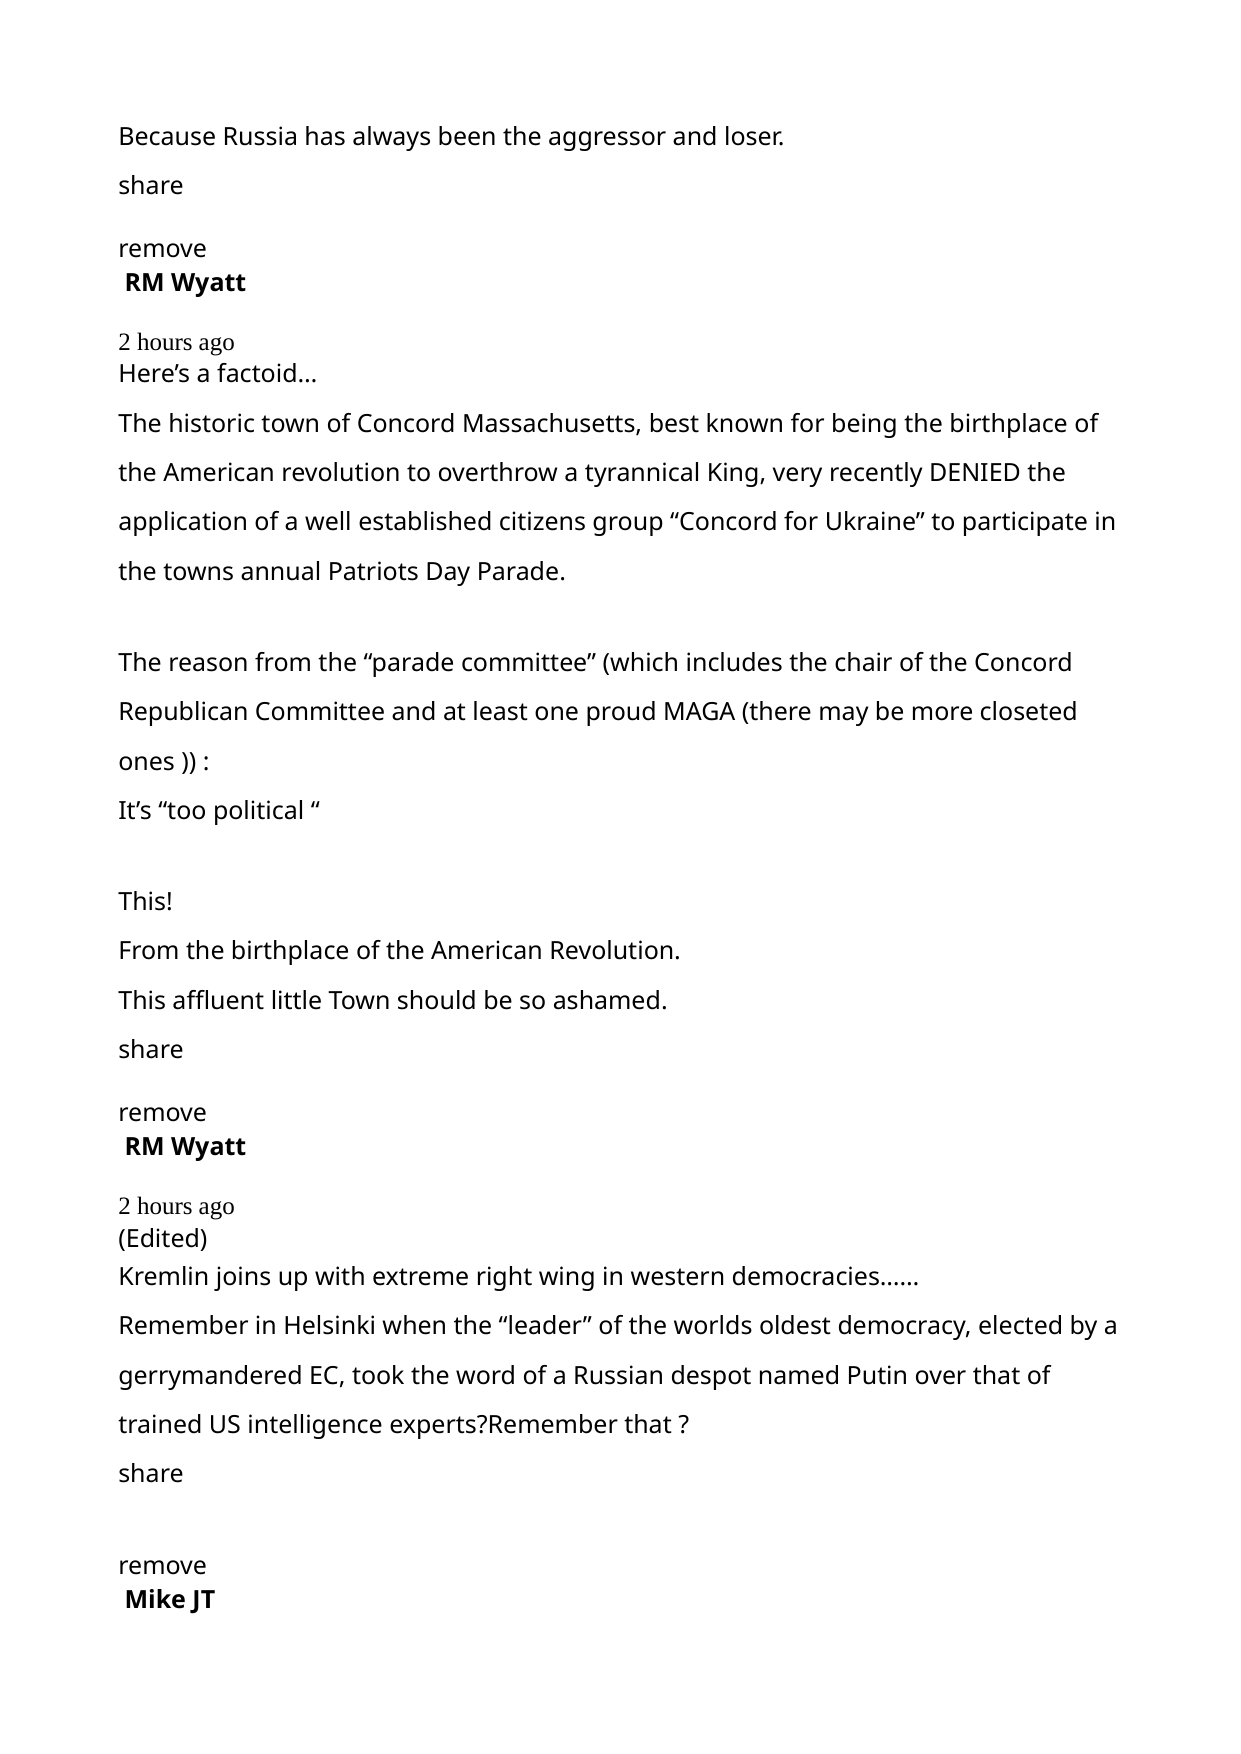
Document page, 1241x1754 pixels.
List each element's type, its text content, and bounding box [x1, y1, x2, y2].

text The historic town of Concord Massachusetts, best known for being the birthplace of the American revolution to overthrow a tyrannical King, very recently DENIED the application of a well established citizens group “Concord for Ukraine” to participate in the towns annual Patriots Day Parade. [118, 405, 1122, 587]
text Mike JT [124, 1582, 1122, 1616]
text 2 hours ago [118, 1191, 1122, 1220]
text remove [118, 1548, 1122, 1582]
text Because Russia has always been the aggressor and loser. [118, 118, 1122, 152]
text share [118, 1032, 1122, 1066]
text This affluent little Town should be so ashamed. [118, 982, 1122, 1016]
text 2 hours ago [118, 327, 1122, 356]
text This! [118, 884, 1122, 918]
text Remember in Helsinki when the “leader” of the worlds oldest democracy, elected by a gerrymandered EC, took the word of a Russian despot named Putin over that of trained US intelligence experts?Remember that ? [118, 1308, 1122, 1441]
text share [118, 1456, 1122, 1490]
text Kremlin joins up with extreme right wing in western democracies…… [118, 1259, 1122, 1293]
text (Edited) [118, 1220, 1122, 1254]
text remove [118, 230, 1122, 264]
text Here’s a factoid… [118, 356, 1122, 390]
text The reason from the “parade committee” (which includes the chair of the Concord Republican Committee and at least one proud MAGA (there may be more closeted ones )) : [118, 644, 1122, 777]
text RM Wyatt [124, 1129, 1122, 1163]
text share [118, 167, 1122, 202]
text It’s “too political “ [118, 793, 1122, 827]
text From the birthplace of the American Revolution. [118, 933, 1122, 967]
text RM Wyatt [124, 264, 1122, 298]
text remove [118, 1094, 1122, 1129]
